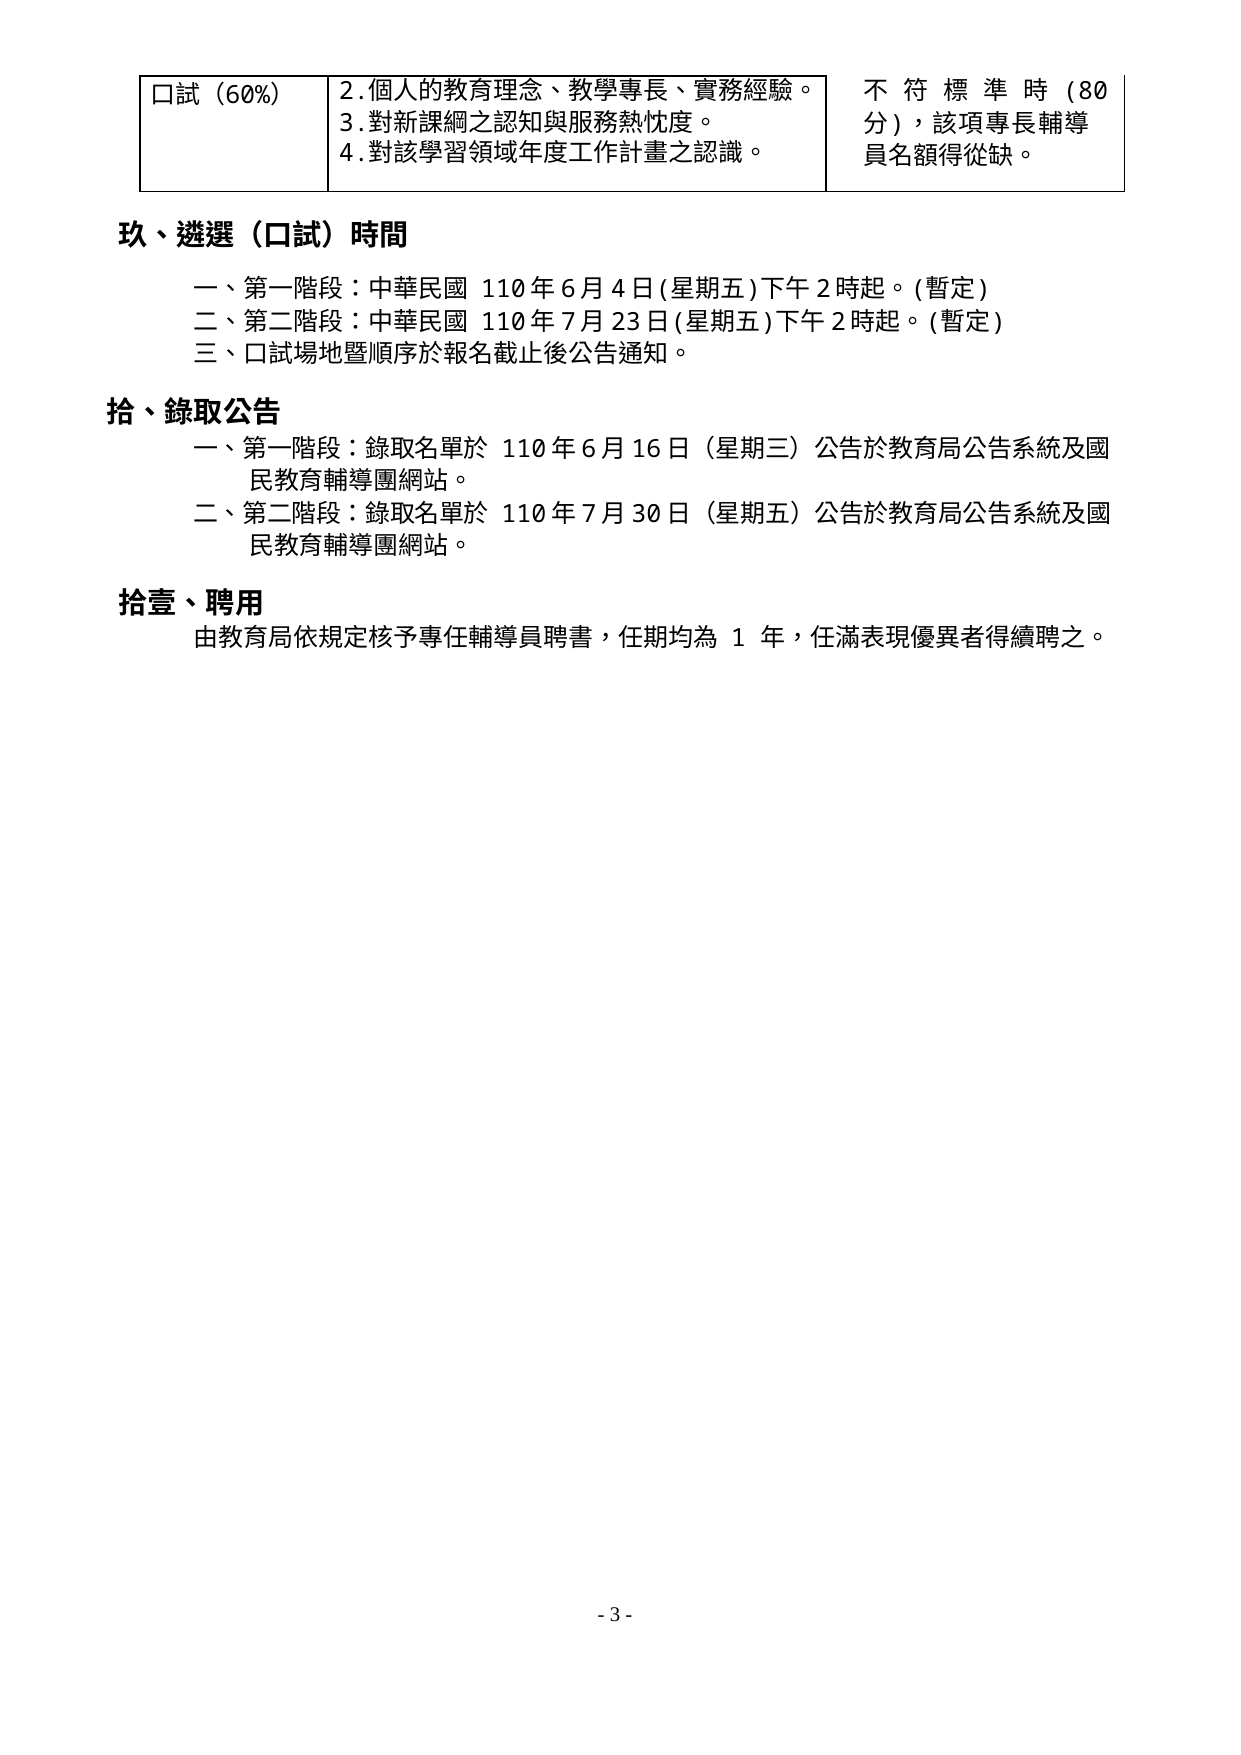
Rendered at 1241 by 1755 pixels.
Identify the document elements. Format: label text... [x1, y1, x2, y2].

subtitle 拾、錄取公告 [106, 370, 581, 431]
text 三、口試場地暨順序於報名截止後公告通知。 [193, 337, 1134, 369]
text 玖、遴選（口試）時間 [118, 212, 1134, 254]
table_cell 分)，該項專長輔導 [827, 108, 1124, 140]
text 二、第二階段：中華民國 110年7月23日(星期五)下午2時起。(暫定) [193, 304, 1134, 337]
text 一、第一階段：錄取名單於 110年6月16日（星期三）公告於教育局公告系統及國民教育輔導團網站。 [193, 431, 1129, 496]
text 由教育局依規定核予專任輔導員聘書，任期均為 1 年，任滿表現優異者得續聘之。 [193, 621, 1134, 653]
subtitle 拾壹、聘用 [118, 583, 1134, 621]
text 二、第二階段：錄取名單於 110年7月30日（星期五）公告於教育局公告系統及國民教育輔導團網站。 [193, 496, 1129, 561]
table_cell 不 符 標 準 時 (80 [827, 75, 1124, 107]
table_cell 員名額得從缺。 [827, 140, 1124, 191]
text 一、第一階段：中華民國 110年6月4日(星期五)下午2時起。(暫定) [193, 271, 1134, 304]
table_cell 2.個人的教育理念、教學專長、實務經驗。 3.對新課綱之認知與服務熱忱度。 4.對該學習領域年度工作計畫之認識。 [329, 77, 825, 191]
table_cell 口試（60%） [141, 77, 327, 191]
